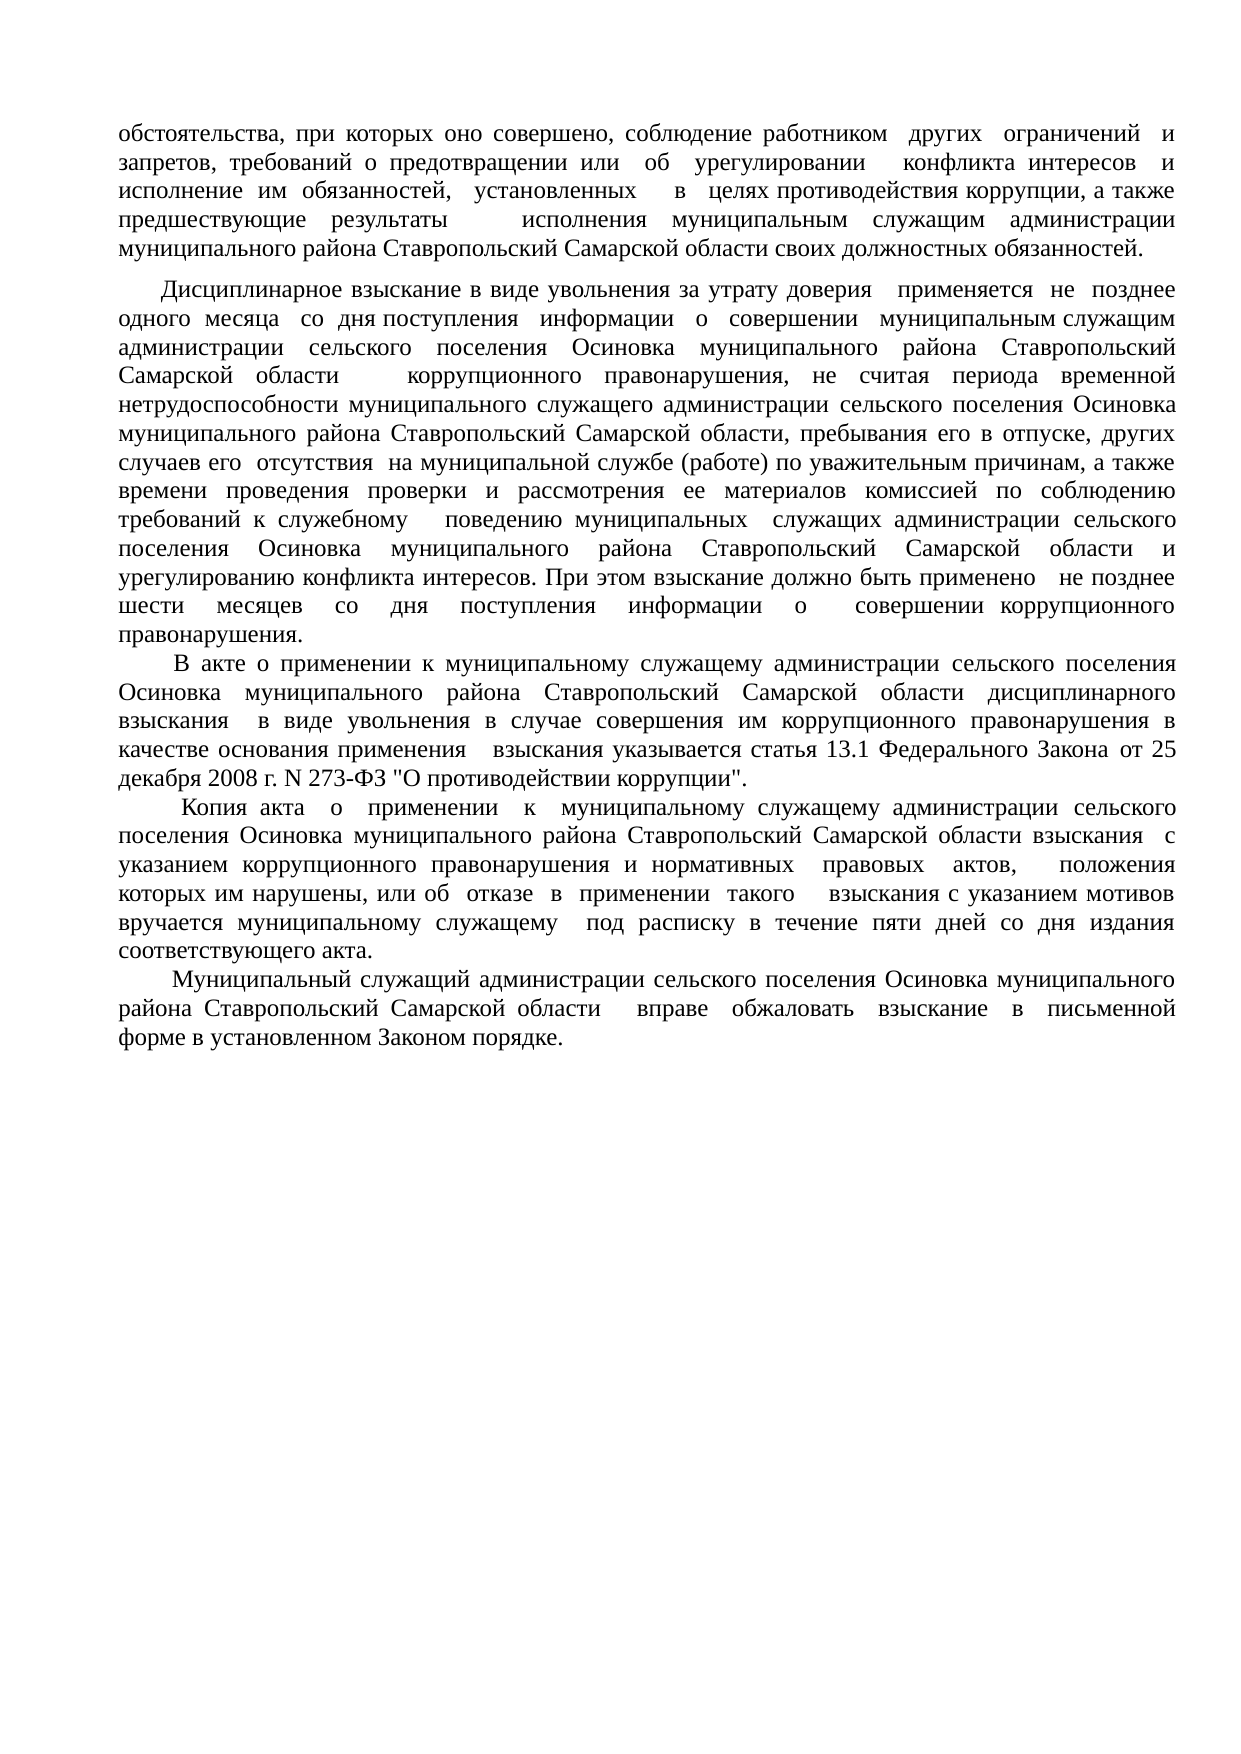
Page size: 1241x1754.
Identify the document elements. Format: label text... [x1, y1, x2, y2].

text обстоятельства, при которых оно совершено, соблюдение работником других ограничений и запретов, требований о предотвращении или об урегулировании конфликта интересов и исполнение им обязанностей, установленных в целях противодействия коррупции, а также предшествующие результаты исполнения муниципальным служащим администрации муниципального района Ставропольский Самарской области своих должностных обязанностей. [118, 118, 1176, 262]
text Муниципальный служащий администрации сельского поселения Осиновка муниципального района Ставропольский Самарской области вправе обжаловать взыскание в письменной форме в установленном Законом порядке. [118, 964, 1176, 1051]
text В акте о применении к муниципальному служащему администрации сельского поселения Осиновка муниципального района Ставропольский Самарской области дисциплинарного взыскания в виде увольнения в случае совершения им коррупционного правонарушения в качестве основания применения взыскания указывается статья 13.1 Федерального Закона от 25 декабря 2008 г. N 273-ФЗ "О противодействии коррупции". [118, 648, 1176, 792]
text Дисциплинарное взыскание в виде увольнения за утрату доверия применяется не позднее одного месяца со дня поступления информации о совершении муниципальным служащим администрации сельского поселения Осиновка муниципального района Ставропольский Самарской области коррупционного правонарушения, не считая периода временной нетрудоспособности муниципального служащего администрации сельского поселения Осиновка муниципального района Ставропольский Самарской области, пребывания его в отпуске, других случаев его отсутствия на муниципальной службе (работе) по уважительным причинам, а также времени проведения проверки и рассмотрения ее материалов комиссией по соблюдению требований к служебному поведению муниципальных служащих администрации сельского поселения Осиновка муниципального района Ставропольский Самарской области и урегулированию конфликта интересов. При этом взыскание должно быть применено не позднее шести месяцев со дня поступления информации о совершении коррупционного правонарушения. [118, 274, 1176, 648]
text Копия акта о применении к муниципальному служащему администрации сельского поселения Осиновка муниципального района Ставропольский Самарской области взыскания с указанием коррупционного правонарушения и нормативных правовых актов, положения которых им нарушены, или об отказе в применении такого взыскания с указанием мотивов вручается муниципальному служащему под расписку в течение пяти дней со дня издания соответствующего акта. [118, 792, 1176, 964]
